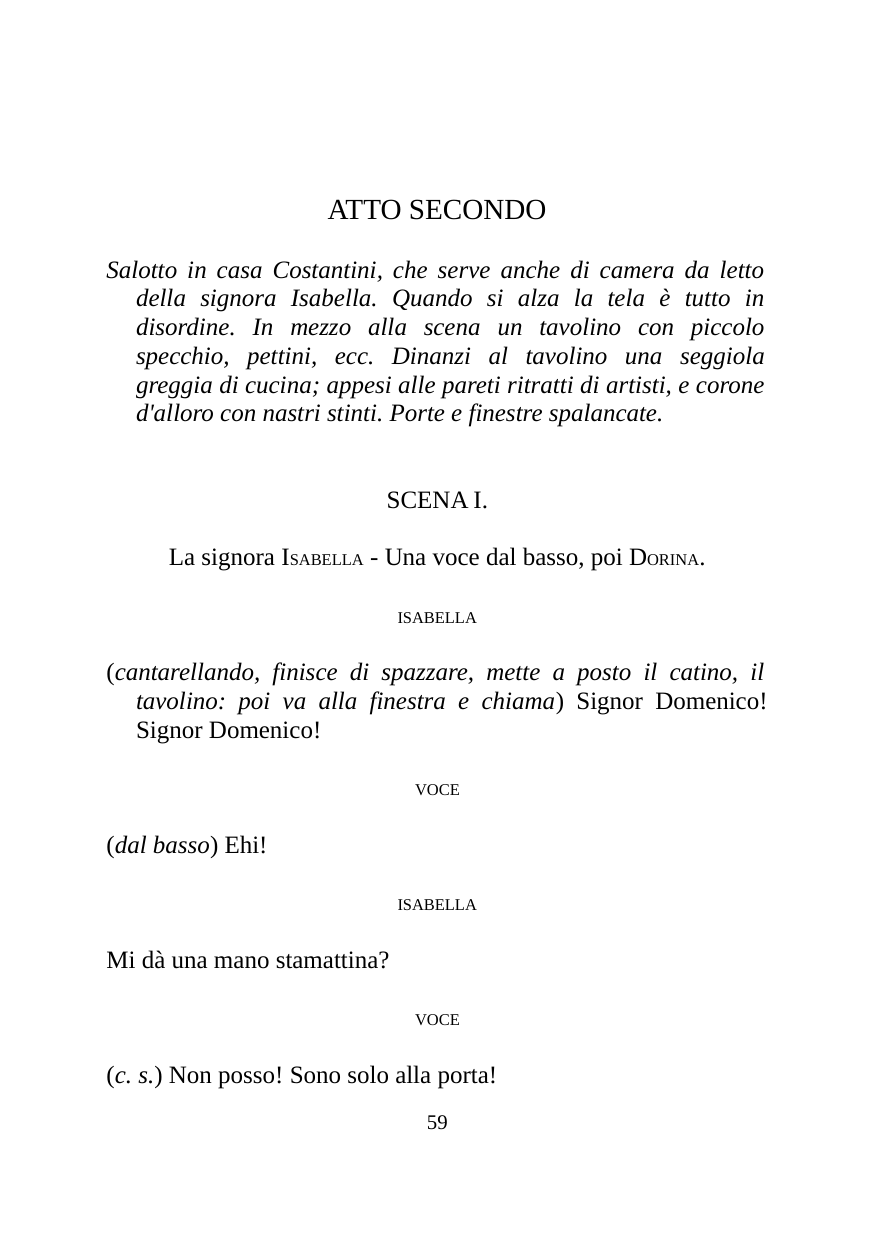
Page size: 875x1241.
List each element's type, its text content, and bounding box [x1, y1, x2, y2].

text voce [106, 1002, 768, 1031]
text voce [106, 772, 768, 801]
text Salotto in casa Costantini, che serve anche di camera da letto della signora Isabella. Quando si alza la tela è tutto in disordine. In mezzo alla scena un tavolino con piccolo specchio, pettini, ecc. Dinanzi al tavolino una seggiola greggia di cucina; appesi alle pareti ritratti di artisti, e corone d'alloro con nastri stinti. Porte e finestre spalancate. [106, 255, 768, 427]
text (cantarellando, finisce di spazzare, mette a posto il catino, il tavolino: poi va alla finestra e chiama) Signor Domenico! Signor Domenico! [106, 657, 768, 743]
text La signora Isabella - Una voce dal basso, poi Dorina. [106, 542, 768, 571]
text isabella [106, 600, 768, 628]
text (dal basso) Ehi! [106, 830, 768, 858]
text ATTO SECONDO [106, 192, 768, 226]
text (c. s.) Non posso! Sono solo alla porta! [106, 1060, 768, 1088]
text isabella [106, 887, 768, 916]
text Mi dà una mano stamattina? [106, 945, 768, 973]
text SCENA I. [106, 485, 768, 513]
